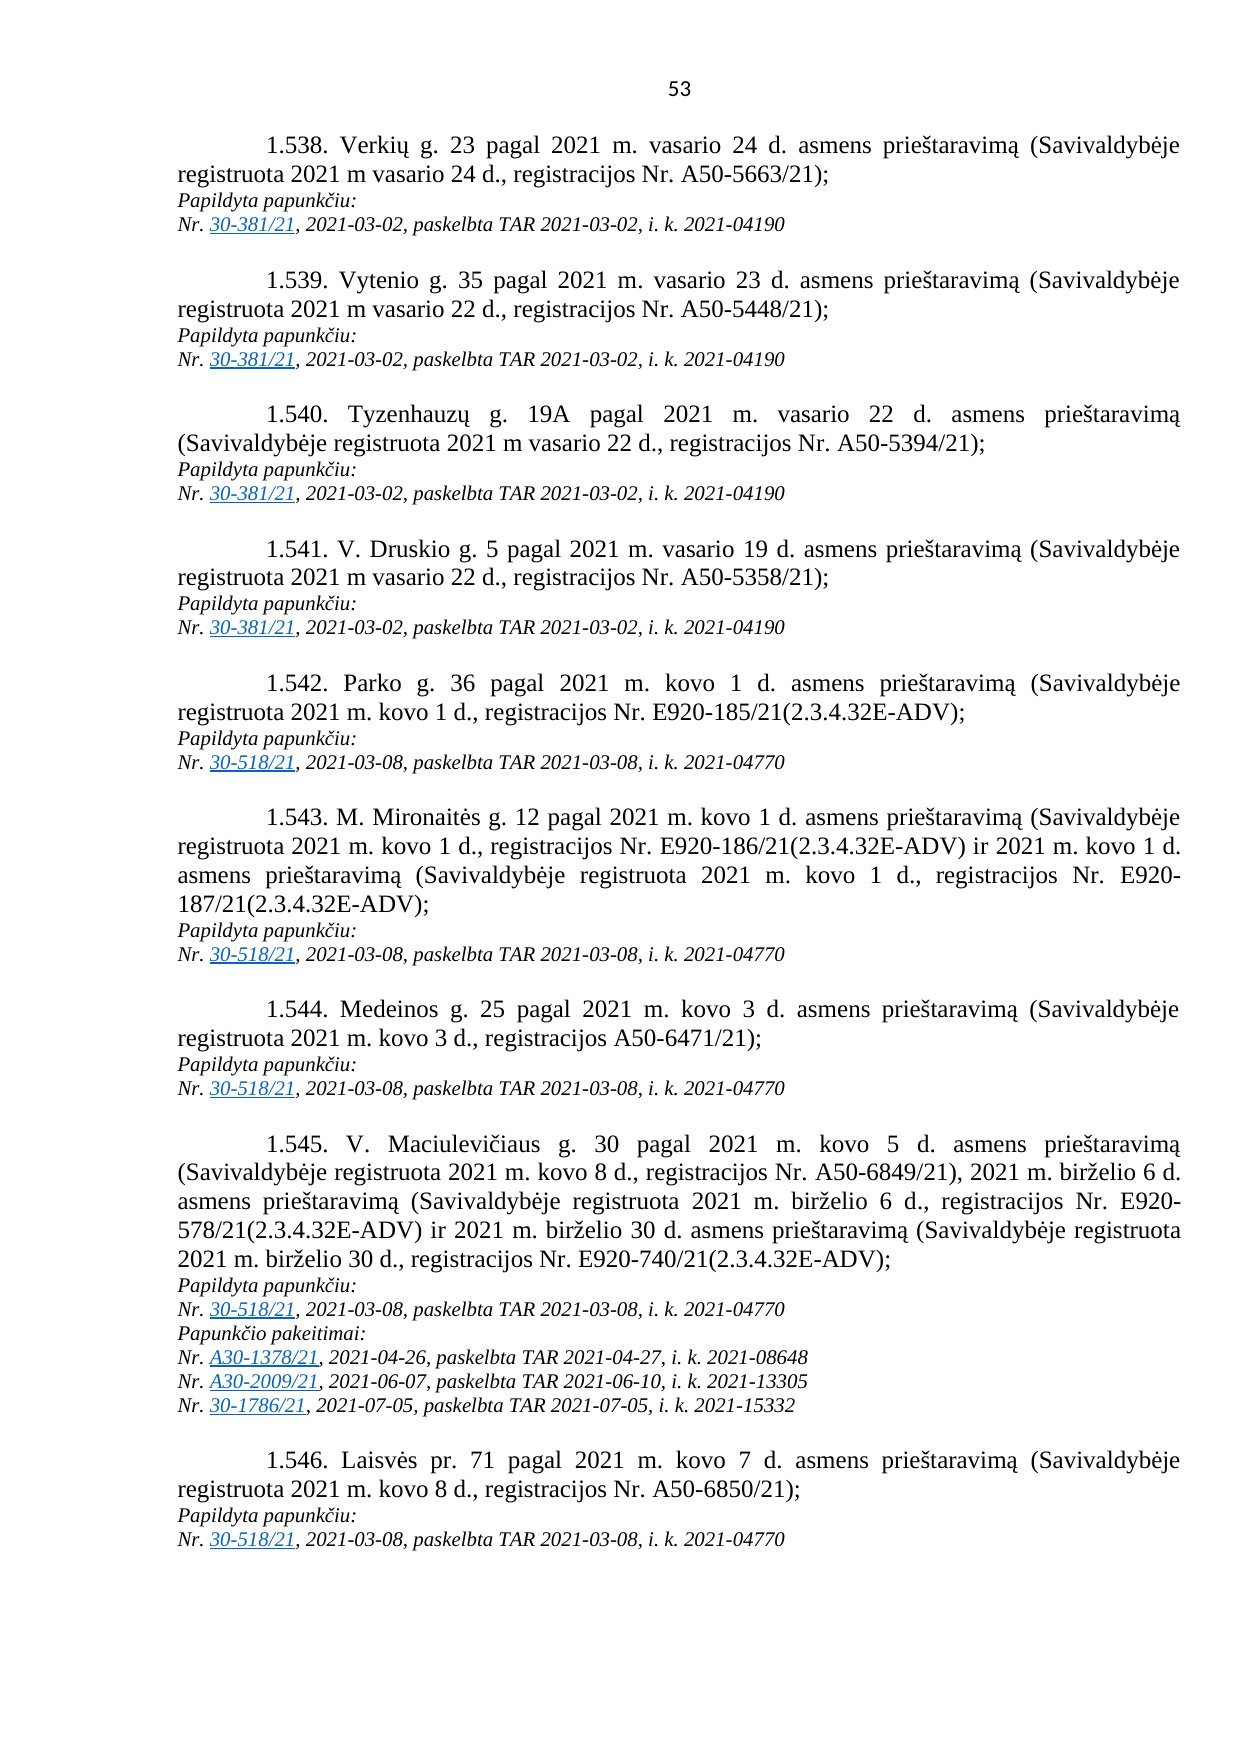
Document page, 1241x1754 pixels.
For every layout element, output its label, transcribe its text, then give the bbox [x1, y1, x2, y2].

text Nr. 30-518/21, 2021-03-08, paskelbta TAR 2021-03-08, i. k. 2021-04770 [177, 1297, 1181, 1321]
text Nr. 30-381/21, 2021-03-02, paskelbta TAR 2021-03-02, i. k. 2021-04190 [177, 615, 1181, 639]
text 1.539. Vytenio g. 35 pagal 2021 m. vasario 23 d. asmens prieštaravimą (Savivaldybėje registruota 2021 m vasario 22 d., registracijos Nr. A50-5448/21); [177, 265, 1181, 322]
text Nr. 30-518/21, 2021-03-08, paskelbta TAR 2021-03-08, i. k. 2021-04770 [177, 942, 1181, 966]
text Nr. 30-381/21, 2021-03-02, paskelbta TAR 2021-03-02, i. k. 2021-04190 [177, 212, 1181, 236]
text 1.540. Tyzenhauzų g. 19A pagal 2021 m. vasario 22 d. asmens prieštaravimą (Savivaldybėje registruota 2021 m vasario 22 d., registracijos Nr. A50-5394/21); [177, 399, 1181, 457]
text 1.538. Verkių g. 23 pagal 2021 m. vasario 24 d. asmens prieštaravimą (Savivaldybėje registruota 2021 m vasario 24 d., registracijos Nr. A50-5663/21); [177, 131, 1181, 188]
text 1.544. Medeinos g. 25 pagal 2021 m. kovo 3 d. asmens prieštaravimą (Savivaldybėje registruota 2021 m. kovo 3 d., registracijos A50-6471/21); [177, 994, 1181, 1052]
text 1.541. V. Druskio g. 5 pagal 2021 m. vasario 19 d. asmens prieštaravimą (Savivaldybėje registruota 2021 m vasario 22 d., registracijos Nr. A50-5358/21); [177, 534, 1181, 591]
text Nr. A30-2009/21, 2021-06-07, paskelbta TAR 2021-06-10, i. k. 2021-13305 [177, 1369, 1181, 1393]
text Papunkčio pakeitimai: [177, 1321, 1181, 1345]
text Papildyta papunkčiu: [177, 917, 1181, 942]
text Papildyta papunkčiu: [177, 1272, 1181, 1297]
text Papildyta papunkčiu: [177, 1052, 1181, 1076]
text Nr. 30-518/21, 2021-03-08, paskelbta TAR 2021-03-08, i. k. 2021-04770 [177, 750, 1181, 774]
text Papildyta papunkčiu: [177, 1503, 1181, 1527]
text 1.543. M. Mironaitės g. 12 pagal 2021 m. kovo 1 d. asmens prieštaravimą (Savivaldybėje registruota 2021 m. kovo 1 d., registracijos Nr. E920-186/21(2.3.4.32E-ADV) ir 2021 m. kovo 1 d. asmens prieštaravimą (Savivaldybėje registruota 2021 m. kovo 1 d., registracijos Nr. E920-187/21(2.3.4.32E-ADV); [177, 802, 1181, 917]
text Papildyta papunkčiu: [177, 188, 1181, 212]
text Nr. A30-1378/21, 2021-04-26, paskelbta TAR 2021-04-27, i. k. 2021-08648 [177, 1345, 1181, 1369]
text 1.546. Laisvės pr. 71 pagal 2021 m. kovo 7 d. asmens prieštaravimą (Savivaldybėje registruota 2021 m. kovo 8 d., registracijos Nr. A50-6850/21); [177, 1446, 1181, 1503]
text Nr. 30-381/21, 2021-03-02, paskelbta TAR 2021-03-02, i. k. 2021-04190 [177, 481, 1181, 505]
text Nr. 30-381/21, 2021-03-02, paskelbta TAR 2021-03-02, i. k. 2021-04190 [177, 347, 1181, 371]
text 1.545. V. Maciulevičiaus g. 30 pagal 2021 m. kovo 5 d. asmens prieštaravimą (Savivaldybėje registruota 2021 m. kovo 8 d., registracijos Nr. A50-6849/21), 2021 m. birželio 6 d. asmens prieštaravimą (Savivaldybėje registruota 2021 m. birželio 6 d., registracijos Nr. E920-578/21(2.3.4.32E-ADV) ir 2021 m. birželio 30 d. asmens prieštaravimą (Savivaldybėje registruota 2021 m. birželio 30 d., registracijos Nr. E920-740/21(2.3.4.32E-ADV); [177, 1129, 1181, 1272]
text Papildyta papunkčiu: [177, 457, 1181, 481]
text Nr. 30-518/21, 2021-03-08, paskelbta TAR 2021-03-08, i. k. 2021-04770 [177, 1527, 1181, 1551]
text 1.542. Parko g. 36 pagal 2021 m. kovo 1 d. asmens prieštaravimą (Savivaldybėje registruota 2021 m. kovo 1 d., registracijos Nr. E920-185/21(2.3.4.32E-ADV); [177, 668, 1181, 726]
text Papildyta papunkčiu: [177, 726, 1181, 750]
text Papildyta papunkčiu: [177, 591, 1181, 615]
text Nr. 30-518/21, 2021-03-08, paskelbta TAR 2021-03-08, i. k. 2021-04770 [177, 1076, 1181, 1100]
text Nr. 30-1786/21, 2021-07-05, paskelbta TAR 2021-07-05, i. k. 2021-15332 [177, 1393, 1181, 1417]
text Papildyta papunkčiu: [177, 322, 1181, 347]
